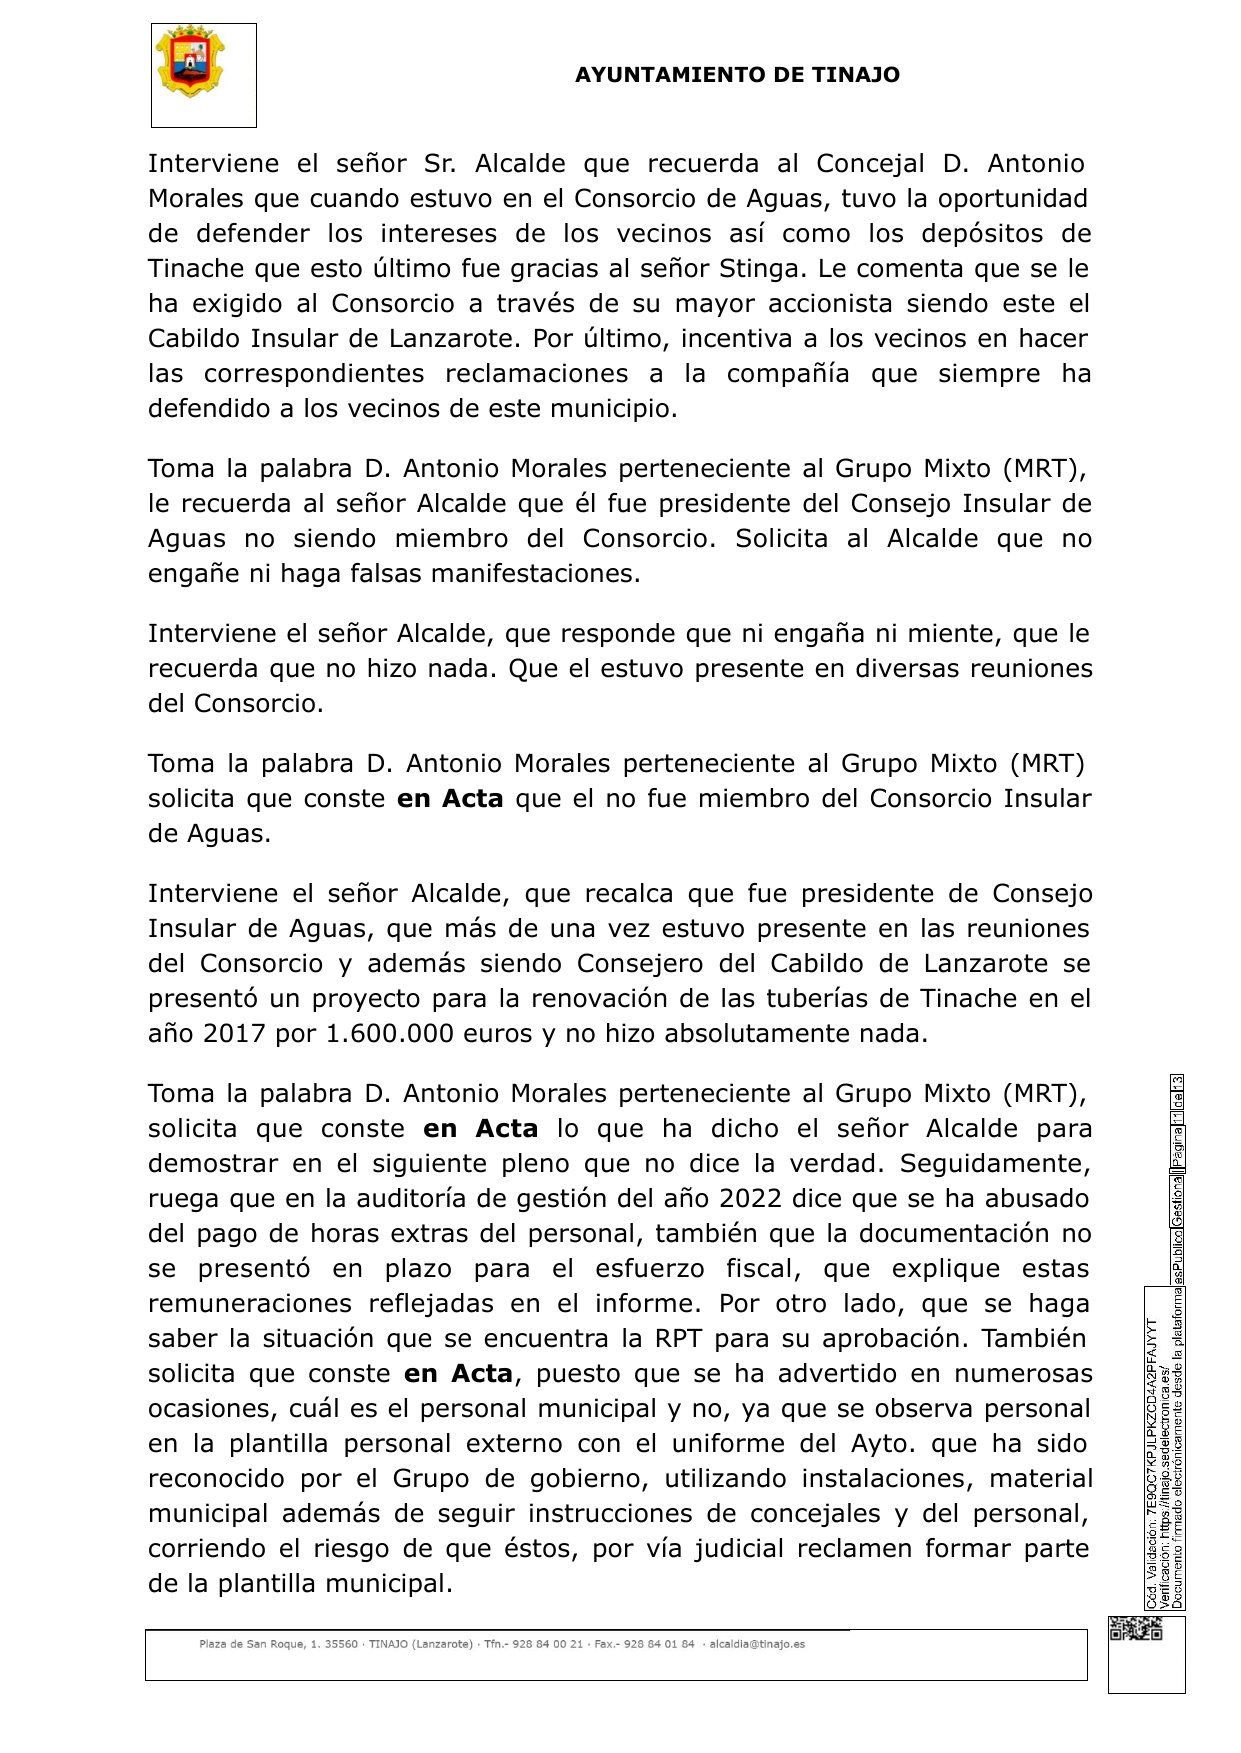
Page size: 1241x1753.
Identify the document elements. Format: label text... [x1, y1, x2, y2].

text presentó un proyecto para la renovación de las tuberías de Tinache en el [148, 983, 1117, 1013]
text Interviene el señor Sr. Alcalde que recuerda al Concejal D. Antonio [148, 148, 1117, 178]
picture [1171, 1126, 1185, 1167]
picture [1170, 1169, 1185, 1173]
text solicita que conste en Acta, puesto que se ha advertido en numerosas [148, 1358, 1117, 1388]
text ha exigido al Consorcio a través de su mayor accionista siendo este el [148, 288, 1117, 318]
text Interviene el señor Alcalde, que recalca que fue presidente de Consejo [148, 878, 1117, 908]
text año 2017 por 1.600.000 euros y no hizo absolutamente nada. [148, 1018, 1117, 1048]
text del Consorcio. [148, 688, 1117, 718]
text se presentó en plazo para el esfuerzo fiscal, que explique estas [148, 1253, 1117, 1283]
picture [152, 24, 256, 127]
text Cabildo Insular de Lanzarote. Por último, incentiva a los vecinos en hacer [148, 323, 1117, 353]
text del pago de horas extras del personal, también que la documentación no [148, 1218, 1117, 1248]
text ruega que en la auditoría de gestión del año 2022 dice que se ha abusado [148, 1183, 1117, 1213]
text solicita que conste en Acta lo que ha dicho el señor Alcalde para [148, 1113, 1117, 1143]
text reconocido por el Grupo de gobierno, utilizando instalaciones, material [148, 1463, 1117, 1493]
picture [1171, 1092, 1183, 1109]
text las correspondientes reclamaciones a la compañía que siempre ha [148, 358, 1117, 388]
picture [1171, 1112, 1183, 1124]
picture [1145, 1287, 1185, 1610]
text AYUNTAMIENTO DE TINAJO [575, 62, 926, 88]
text demostrar en el siguiente pleno que no dice la verdad. Seguidamente, [148, 1148, 1117, 1178]
text de Aguas. [148, 818, 1117, 848]
text defendido a los vecinos de este municipio. [148, 393, 1117, 423]
text en la plantilla personal externo con el uniforme del Ayto. que ha sido [148, 1428, 1117, 1458]
text saber la situación que se encuentra la RPT para su aprobación. También [148, 1323, 1117, 1353]
text municipal además de seguir instrucciones de concejales y del personal, [148, 1498, 1117, 1528]
text de defender los intereses de los vecinos así como los depósitos de [148, 218, 1117, 248]
picture [1170, 1176, 1183, 1227]
text ocasiones, cuál es el personal municipal y no, ya que se observa personal [148, 1393, 1117, 1423]
text Toma la palabra D. Antonio Morales perteneciente al Grupo Mixto (MRT) [148, 748, 1117, 778]
text Tinache que esto último fue gracias al señor Stinga. Le comenta que se le [148, 253, 1117, 283]
picture [1144, 1229, 1186, 1286]
text Toma la palabra D. Antonio Morales perteneciente al Grupo Mixto (MRT), [148, 453, 1117, 483]
text remuneraciones reflejadas en el informe. Por otro lado, que se haga [148, 1288, 1117, 1318]
text Morales que cuando estuvo en el Consorcio de Aguas, tuvo la oportunidad [148, 183, 1117, 213]
text Interviene el señor Alcalde, que responde que ni engaña ni miente, que le [148, 618, 1117, 648]
picture [146, 1630, 1087, 1680]
text Insular de Aguas, que más de una vez estuvo presente en las reuniones [148, 913, 1117, 943]
text engañe ni haga falsas manifestaciones. [148, 558, 1117, 588]
text recuerda que no hizo nada. Que el estuvo presente en diversas reuniones [148, 653, 1117, 683]
text de la plantilla municipal. [148, 1568, 1117, 1598]
picture [1109, 1617, 1185, 1693]
text del Consorcio y además siendo Consejero del Cabildo de Lanzarote se [148, 948, 1117, 978]
text solicita que conste en Acta que el no fue miembro del Consorcio Insular [148, 783, 1117, 813]
text Toma la palabra D. Antonio Morales perteneciente al Grupo Mixto (MRT), [148, 1078, 1117, 1108]
text Aguas no siendo miembro del Consorcio. Solicita al Alcalde que no [148, 523, 1117, 553]
picture [1171, 1075, 1183, 1090]
text le recuerda al señor Alcalde que él fue presidente del Consejo Insular de [148, 488, 1117, 518]
text corriendo el riesgo de que éstos, por vía judicial reclamen formar parte [148, 1533, 1117, 1563]
